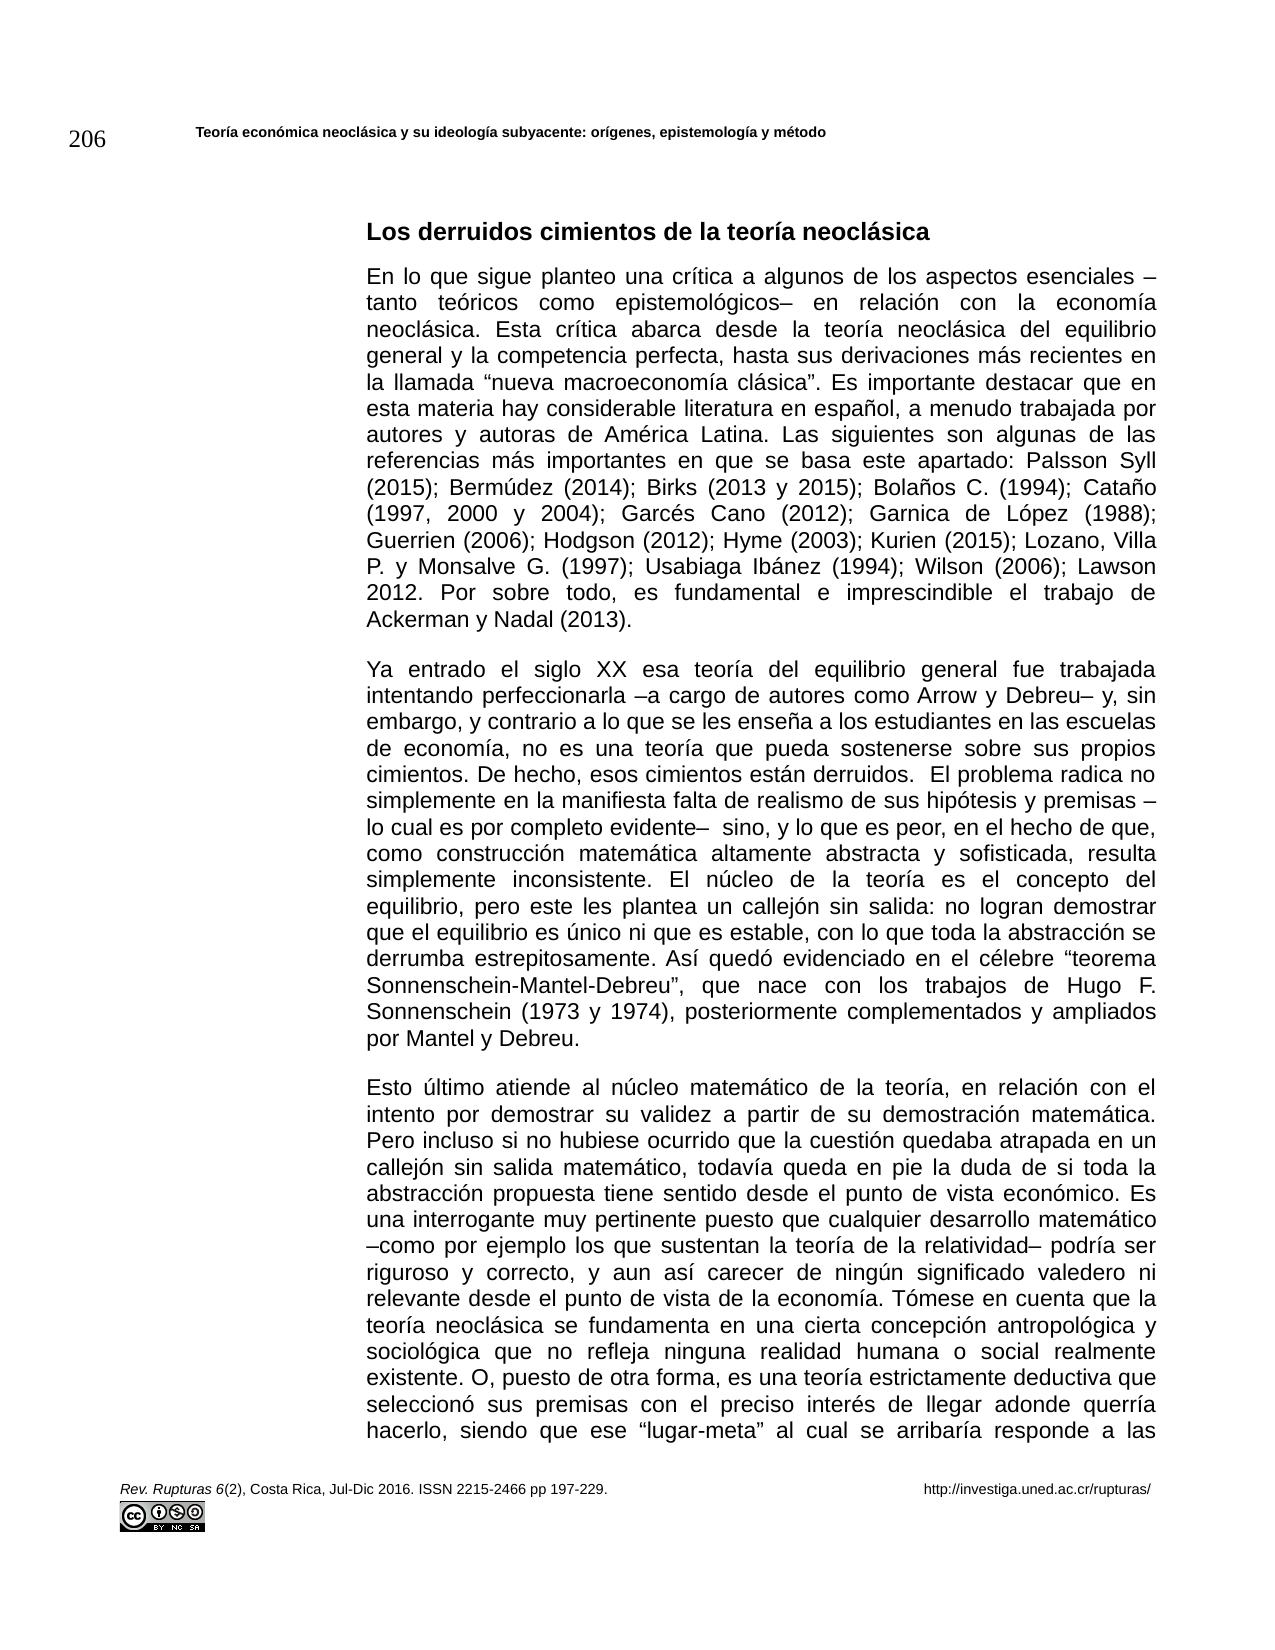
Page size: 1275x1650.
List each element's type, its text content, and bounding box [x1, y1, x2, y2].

text En lo que sigue planteo una crítica a algunos de los aspectos esenciales –tanto teóricos como epistemológicos– en relación con la economía neoclásica. Esta crítica abarca desde la teoría neoclásica del equilibrio general y la competencia perfecta, hasta sus derivaciones más recientes en la llamada “nueva macroeconomía clásica”. Es importante destacar que en esta materia hay considerable literatura en español, a menudo trabajada por autores y autoras de América Latina. Las siguientes son algunas de las referencias más importantes en que se basa este apartado: Palsson Syll (2015); Bermúdez (2014); Birks (2013 y 2015); Bolaños C. (1994); Cataño (1997, 2000 y 2004); Garcés Cano (2012); Garnica de López (1988); Guerrien (2006); Hodgson (2012); Hyme (2003); Kurien (2015); Lozano, Villa P. y Monsalve G. (1997); Usabiaga Ibánez (1994); Wilson (2006); Lawson 2012. Por sobre todo, es fundamental e imprescindible el trabajo de Ackerman y Nadal (2013). [366, 263, 1157, 632]
subtitle Los derruidos cimientos de la teoría neoclásica [366, 217, 1157, 245]
text Esto último atiende al núcleo matemático de la teoría, en relación con el intento por demostrar su validez a partir de su demostración matemática. Pero incluso si no hubiese ocurrido que la cuestión quedaba atrapada en un callejón sin salida matemático, todavía queda en pie la duda de si toda la abstracción propuesta tiene sentido desde el punto de vista económico. Es una interrogante muy pertinente puesto que cualquier desarrollo matemático –como por ejemplo los que sustentan la teoría de la relatividad– podría ser riguroso y correcto, y aun así carecer de ningún significado valedero ni relevante desde el punto de vista de la economía. Tómese en cuenta que la teoría neoclásica se fundamenta en una cierta concepción antropológica y sociológica que no refleja ninguna realidad humana o social realmente existente. O, puesto de otra forma, es una teoría estrictamente deductiva que seleccionó sus premisas con el preciso interés de llegar adonde querría hacerlo, siendo que ese “lugar-meta” al cual se arribaría responde a las [366, 1074, 1157, 1443]
picture [119, 1501, 205, 1532]
text Ya entrado el siglo XX esa teoría del equilibrio general fue trabajada intentando perfeccionarla –a cargo de autores como Arrow y Debreu– y, sin embargo, y contrario a lo que se les enseña a los estudiantes en las escuelas de economía, no es una teoría que pueda sostenerse sobre sus propios cimientos. De hecho, esos cimientos están derruidos. El problema radica no simplemente en la manifiesta falta de realismo de sus hipótesis y premisas –lo cual es por completo evidente– sino, y lo que es peor, en el hecho de que, como construcción matemática altamente abstracta y sofisticada, resulta simplemente inconsistente. El núcleo de la teoría es el concepto del equilibrio, pero este les plantea un callejón sin salida: no logran demostrar que el equilibrio es único ni que es estable, con lo que toda la abstracción se derrumba estrepitosamente. Así quedó evidenciado en el célebre “teorema Sonnenschein-Mantel-Debreu”, que nace con los trabajos de Hugo F. Sonnenschein (1973 y 1974), posteriormente complementados y ampliados por Mantel y Debreu. [366, 656, 1157, 1051]
